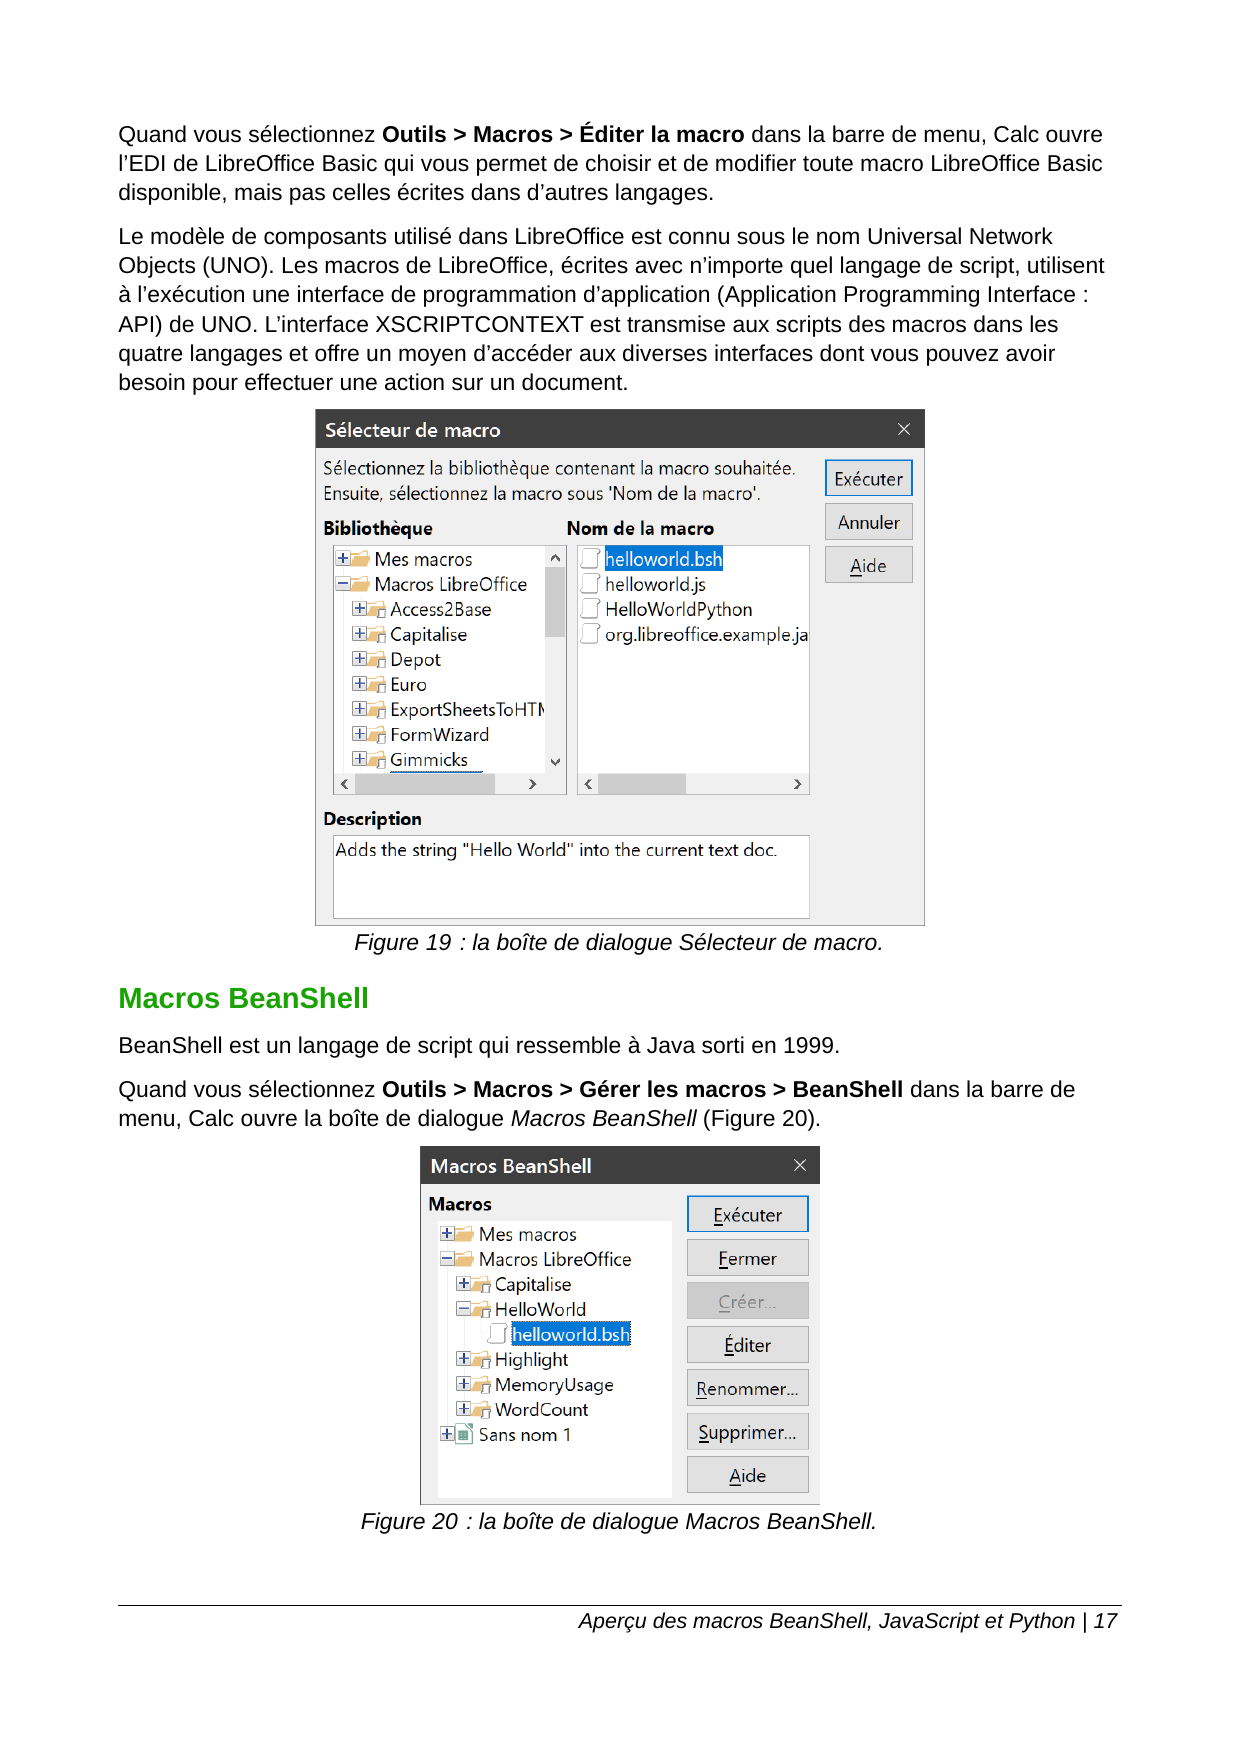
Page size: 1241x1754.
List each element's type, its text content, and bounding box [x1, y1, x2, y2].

text Le modèle de composants utilisé dans LibreOffice est connu sous le nom Universal Network Objects (UNO). Les macros de LibreOffice, écrites avec n’importe quel langage de script, utilisent à l’exécution une interface de programmation d’application (Application Programming Interface : API) de UNO. L’interface XSCRIPTCONTEXT est transmise aux scripts des macros dans les quatre langages et offre un moyen d’accéder aux diverses interfaces dont vous pouvez avoir besoin pour effectuer une action sur un document. [118, 220, 1122, 395]
text Quand vous sélectionnez Outils > Macros > Gérer les macros > BeanShell dans la barre de menu, Calc ouvre la boîte de dialogue Macros BeanShell (Figure 20). [118, 1073, 1122, 1131]
subtitle Macros BeanShell [118, 981, 1122, 1015]
text BeanShell est un langage de script qui ressemble à Java sorti en 1999. [118, 1029, 1122, 1058]
text Figure 19 : la boîte de dialogue Sélecteur de macro. [118, 925, 1122, 955]
text Quand vous sélectionnez Outils > Macros > Éditer la macro dans la barre de menu, Calc ouvre l’EDI de LibreOffice Basic qui vous permet de choisir et de modifier toute macro LibreOffice Basic disponible, mais pas celles écrites dans d’autres langages. [118, 118, 1122, 206]
picture [315, 409, 925, 926]
picture [420, 1146, 820, 1505]
text Figure 20 : la boîte de dialogue Macros BeanShell. [118, 1505, 1122, 1534]
